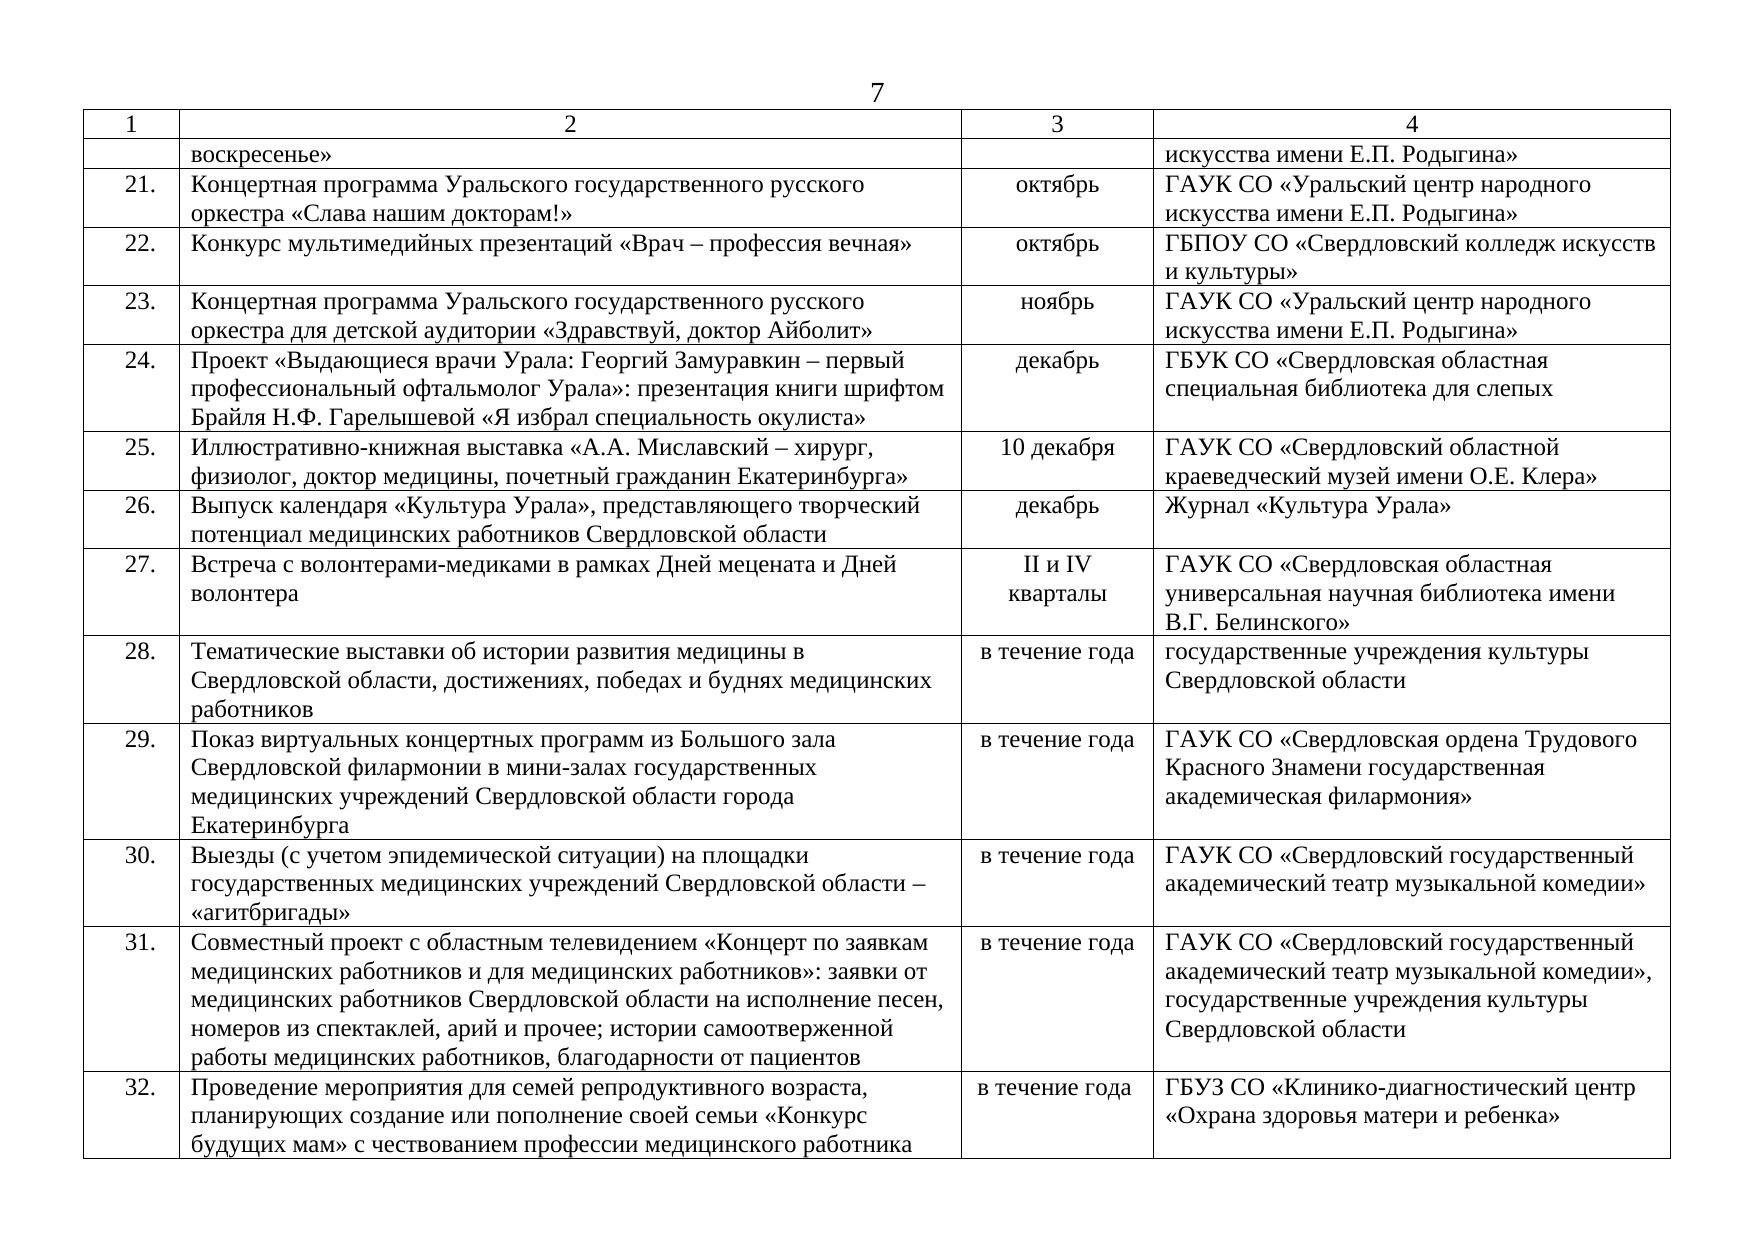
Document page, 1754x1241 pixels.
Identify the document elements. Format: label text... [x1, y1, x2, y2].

table_header 4 [1154, 110, 1670, 138]
table_cell [962, 139, 1153, 168]
table_cell воскресенье» [180, 139, 961, 168]
table_cell [84, 228, 179, 285]
table_cell Выезды (с учетом эпидемической ситуации) на площадки государственных медицинских учреждений Свердловской области – «агитбригады» [180, 840, 961, 926]
table_cell в течение года [962, 927, 1153, 1071]
table_cell ГАУК СО «Уральский центр народного искусства имени Е.П. Родыгина» [1154, 169, 1670, 227]
table_cell в течение года [962, 1072, 1153, 1158]
table_cell [84, 169, 179, 227]
table_cell ГБПОУ СО «Свердловский колледж искусств и культуры» [1154, 228, 1670, 285]
table_header 2 [180, 110, 961, 138]
table_header 1 [84, 110, 179, 138]
table_cell [84, 549, 179, 635]
table_cell [84, 345, 179, 431]
table_header 3 [962, 110, 1153, 138]
table_cell декабрь [962, 345, 1153, 431]
table_cell ГБУК СО «Свердловская областная специальная библиотека для слепых [1154, 345, 1670, 431]
table_cell Концертная программа Уральского государственного русского оркестра для детской аудитории «Здравствуй, доктор Айболит» [180, 286, 961, 344]
table_cell II и IV кварталы [962, 549, 1153, 635]
table_cell ГАУК СО «Уральский центр народного искусства имени Е.П. Родыгина» [1154, 286, 1670, 344]
table_cell Журнал «Культура Урала» [1154, 491, 1670, 548]
table_cell ГАУК СО «Свердловский государственный академический театр музыкальной комедии», государственные учреждения культуры Свердловской области [1154, 927, 1670, 1071]
table_cell ГБУЗ СО «Клинико-диагностический центр «Охрана здоровья матери и ребенка» [1154, 1072, 1670, 1158]
table_cell ноябрь [962, 286, 1153, 344]
table_cell Совместный проект с областным телевидением «Концерт по заявкам медицинских работников и для медицинских работников»: заявки от медицинских работников Свердловской области на исполнение песен, номеров из спектаклей, арий и прочее; истории самоотверженной работы медицинских работников, благодарности от пациентов [180, 927, 961, 1071]
table_cell государственные учреждения культуры Свердловской области [1154, 636, 1670, 723]
table_cell ГАУК СО «Свердловская ордена Трудового Красного Знамени государственная академическая филармония» [1154, 724, 1670, 839]
table_cell [84, 636, 179, 723]
table_cell Выпуск календаря «Культура Урала», представляющего творческий потенциал медицинских работников Свердловской области [180, 491, 961, 548]
table_cell ГАУК СО «Свердловский областной краеведческий музей имени О.Е. Клера» [1154, 432, 1670, 489]
table_cell [84, 432, 179, 489]
table_cell Тематические выставки об истории развития медицины в Свердловской области, достижениях, победах и буднях медицинских работников [180, 636, 961, 723]
table_cell октябрь [962, 169, 1153, 227]
table_cell [84, 139, 179, 168]
table_cell Встреча с волонтерами-медиками в рамках Дней мецената и Дней волонтера [180, 549, 961, 635]
table_cell Проект «Выдающиеся врачи Урала: Георгий Замуравкин – первый профессиональный офтальмолог Урала»: презентация книги шрифтом Брайля Н.Ф. Гарелышевой «Я избрал специальность окулиста» [180, 345, 961, 431]
table_cell ГАУК СО «Свердловский государственный академический театр музыкальной комедии» [1154, 840, 1670, 926]
table_cell в течение года [962, 840, 1153, 926]
table_cell декабрь [962, 491, 1153, 548]
table_cell в течение года [962, 636, 1153, 723]
table_cell [84, 1072, 179, 1158]
table_cell Проведение мероприятия для семей репродуктивного возраста, планирующих создание или пополнение своей семьи «Конкурс будущих мам» с чествованием профессии медицинского работника [180, 1072, 961, 1158]
table_cell [84, 491, 179, 548]
table_cell Показ виртуальных концертных программ из Большого зала Свердловской филармонии в мини-залах государственных медицинских учреждений Свердловской области города Екатеринбурга [180, 724, 961, 839]
table_cell [84, 724, 179, 839]
table_cell 10 декабря [962, 432, 1153, 489]
table_cell [84, 927, 179, 1071]
table_cell в течение года [962, 724, 1153, 839]
table_cell [84, 840, 179, 926]
table_cell [84, 286, 179, 344]
table_cell Конкурс мультимедийных презентаций «Врач – профессия вечная» [180, 228, 961, 285]
table_cell Иллюстративно-книжная выставка «А.А. Миславский – хирург, физиолог, доктор медицины, почетный гражданин Екатеринбурга» [180, 432, 961, 489]
table_cell октябрь [962, 228, 1153, 285]
table_cell Концертная программа Уральского государственного русского оркестра «Слава нашим докторам!» [180, 169, 961, 227]
table_cell ГАУК СО «Свердловская областная универсальная научная библиотека имени В.Г. Белинского» [1154, 549, 1670, 635]
table_cell искусства имени Е.П. Родыгина» [1154, 139, 1670, 168]
